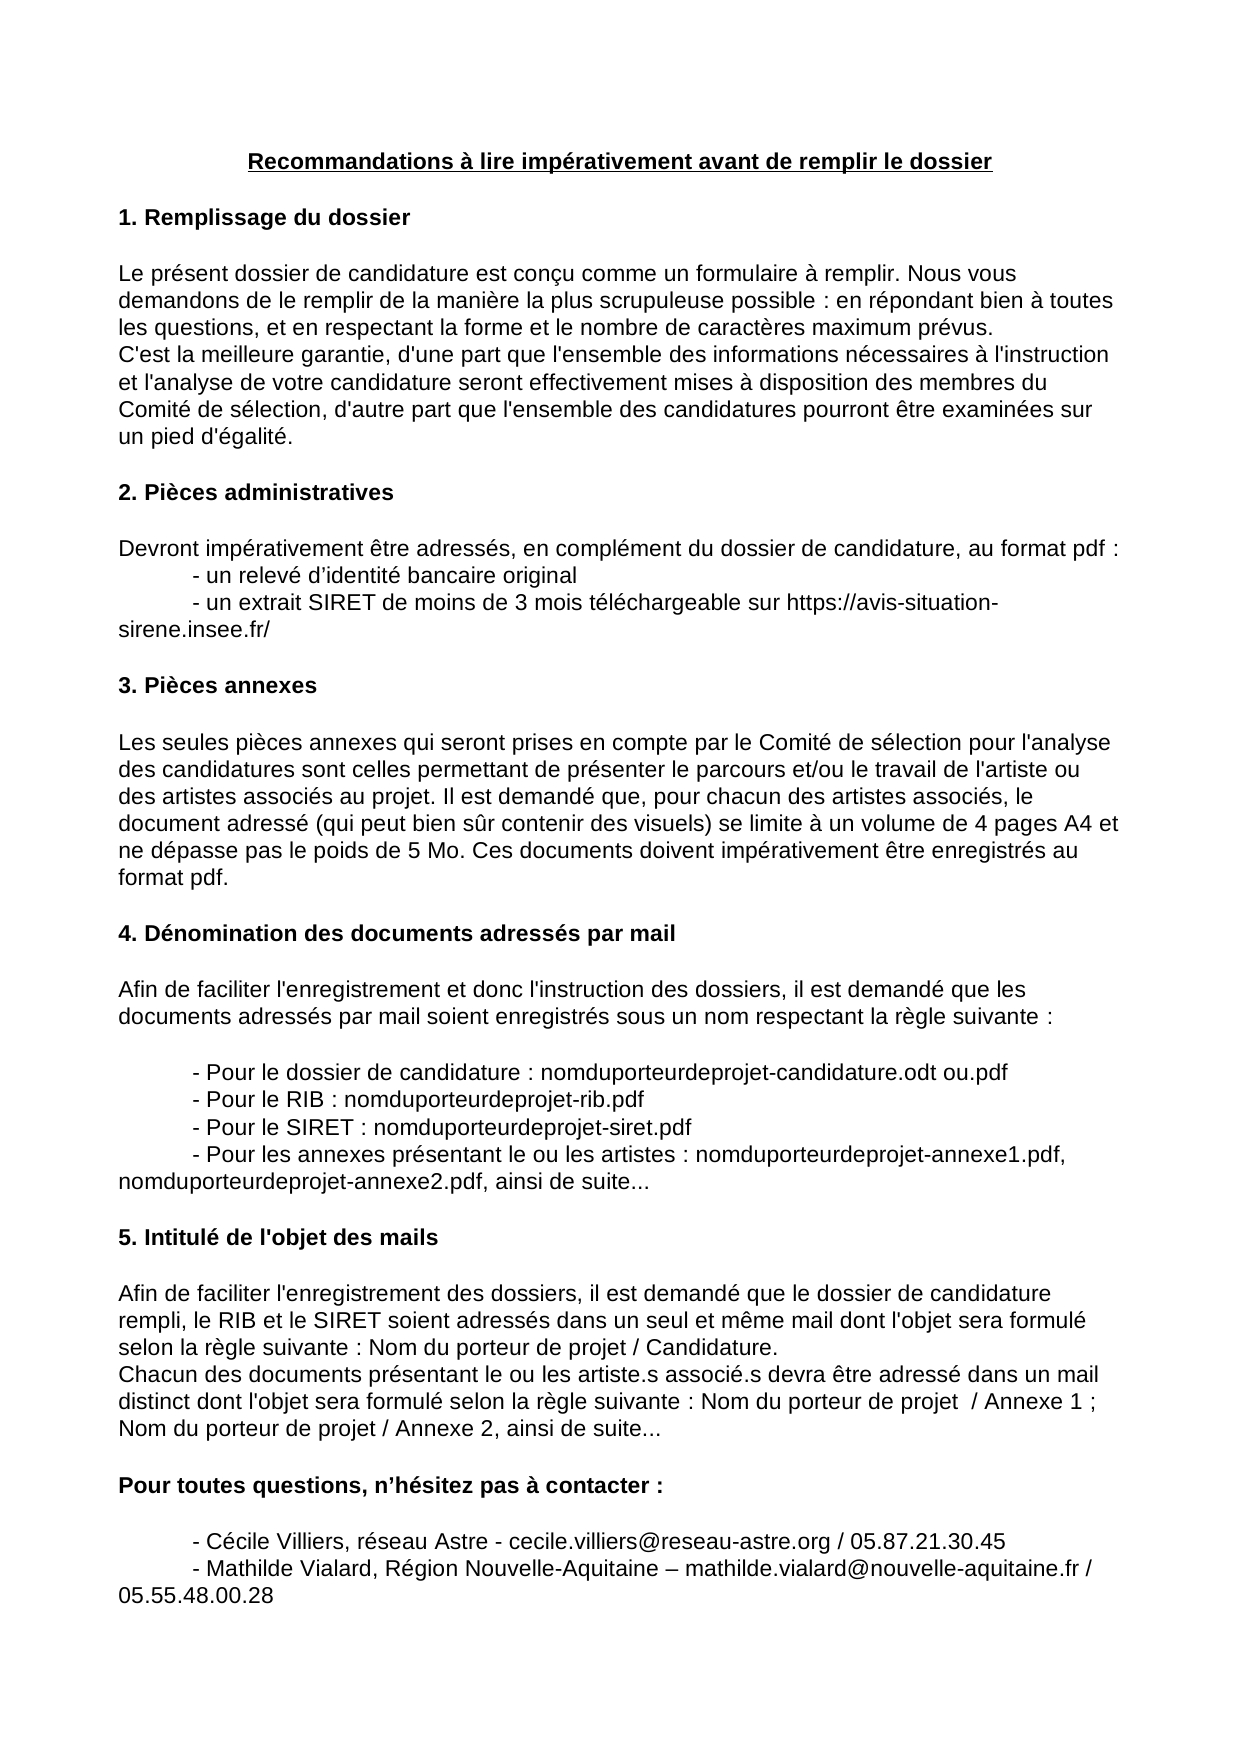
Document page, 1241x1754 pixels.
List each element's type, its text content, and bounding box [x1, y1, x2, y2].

text Les seules pièces annexes qui seront prises en compte par le Comité de sélection pour l'analyse des candidatures sont celles permettant de présenter le parcours et/ou le travail de l'artiste ou des artistes associés au projet. Il est demandé que, pour chacun des artistes associés, le document adressé (qui peut bien sûr contenir des visuels) se limite à un volume de 4 pages A4 et ne dépasse pas le poids de 5 Mo. Ces documents doivent impérativement être enregistrés au format pdf. [118, 728, 1122, 890]
text 4. Dénomination des documents adressés par mail [118, 919, 1122, 946]
text 2. Pièces administratives [118, 478, 1122, 505]
text 5. Intitulé de l'objet des mails [118, 1223, 1122, 1250]
text - Pour les annexes présentant le ou les artistes : nomduporteurdeprojet-annexe1.pdf, nomduporteurdeprojet-annexe2.pdf, ainsi de suite... [118, 1140, 1122, 1194]
text Afin de faciliter l'enregistrement des dossiers, il est demandé que le dossier de candidature rempli, le RIB et le SIRET soient adressés dans un seul et même mail dont l'objet sera formulé selon la règle suivante : Nom du porteur de projet / Candidature. [118, 1279, 1122, 1361]
text Chacun des documents présentant le ou les artiste.s associé.s devra être adressé dans un mail distinct dont l'objet sera formulé selon la règle suivante : Nom du porteur de projet / Annexe 1 ; Nom du porteur de projet / Annexe 2, ainsi de suite... [118, 1361, 1122, 1442]
text - Cécile Villiers, réseau Astre - cecile.villiers@reseau-astre.org / 05.87.21.30.45 - Mathilde Vialard, Région Nouvelle-Aquitaine – mathilde.vialard@nouvelle-aquitaine.fr / 05.55.48.00.28 [118, 1527, 1122, 1608]
text Pour toutes questions, n’hésitez pas à contacter : [118, 1471, 1122, 1498]
text - un relevé d’identité bancaire original [118, 561, 1122, 588]
text Le présent dossier de candidature est conçu comme un formulaire à remplir. Nous vous demandons de le remplir de la manière la plus scrupuleuse possible : en répondant bien à toutes les questions, et en respectant la forme et le nombre de caractères maximum prévus. [118, 259, 1122, 341]
text C'est la meilleure garantie, d'une part que l'ensemble des informations nécessaires à l'instruction et l'analyse de votre candidature seront effectivement mises à disposition des membres du Comité de sélection, d'autre part que l'ensemble des candidatures pourront être examinées sur un pied d'égalité. [118, 341, 1122, 449]
text - un extrait SIRET de moins de 3 mois téléchargeable sur https://avis-situation-sirene.insee.fr/ [118, 588, 1122, 643]
text Recommandations à lire impérativement avant de remplir le dossier [118, 147, 1122, 174]
text Devront impérativement être adressés, en complément du dossier de candidature, au format pdf : [118, 534, 1122, 561]
text Afin de faciliter l'enregistrement et donc l'instruction des dossiers, il est demandé que les documents adressés par mail soient enregistrés sous un nom respectant la règle suivante : [118, 976, 1122, 1030]
text - Pour le dossier de candidature : nomduporteurdeprojet-candidature.odt ou.pdf [118, 1059, 1122, 1086]
text 1. Remplissage du dossier [118, 203, 1122, 230]
text 3. Pièces annexes [118, 672, 1122, 699]
text - Pour le SIRET : nomduporteurdeprojet-siret.pdf [118, 1113, 1122, 1140]
text - Pour le RIB : nomduporteurdeprojet-rib.pdf [118, 1086, 1122, 1113]
